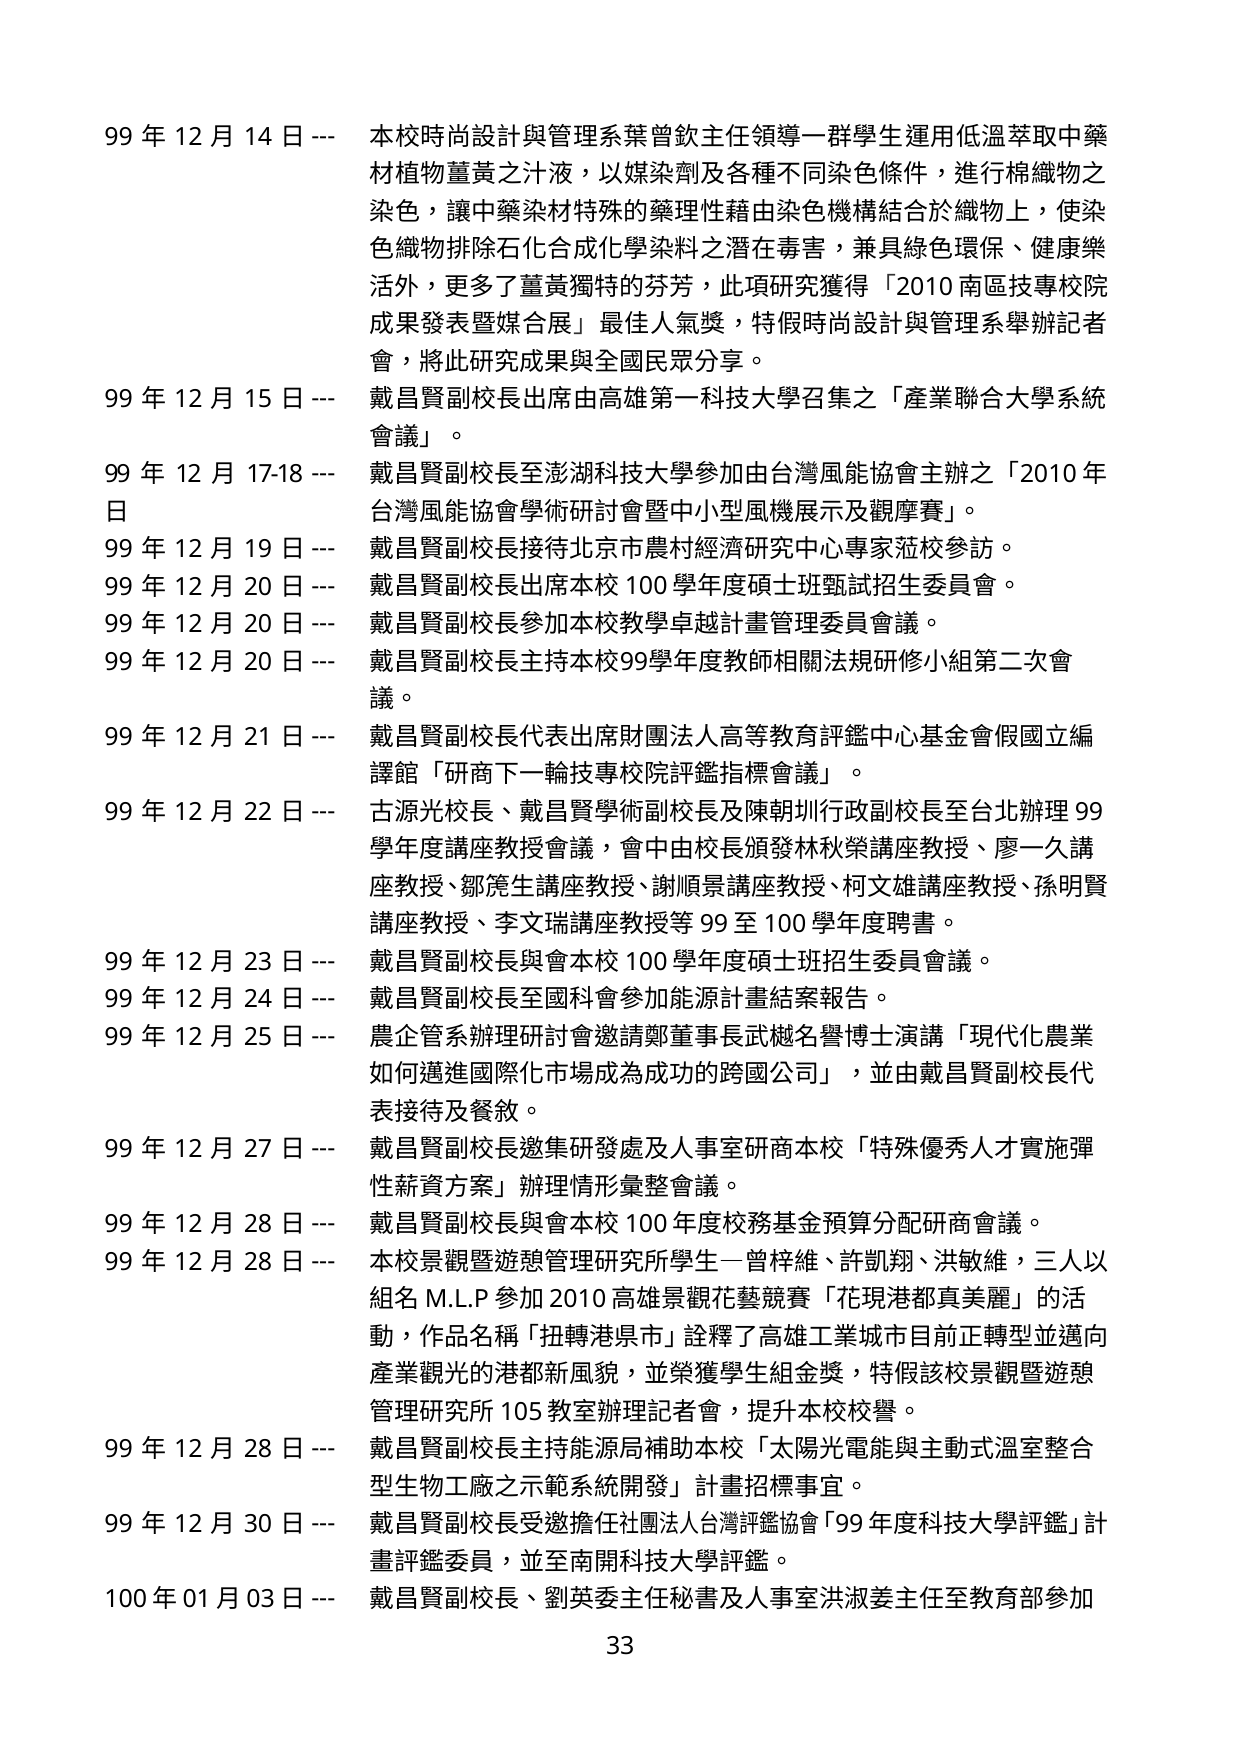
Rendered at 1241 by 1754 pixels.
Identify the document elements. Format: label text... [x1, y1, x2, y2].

table_cell 99年12月27日 [101, 1128, 308, 1203]
table_cell 99年12月24日 [101, 978, 308, 1016]
table_cell 99年12月25日 [101, 1016, 308, 1128]
table_cell 戴昌賢副校長出席由高雄第一科技大學召集之「產業聯合大學系統會議」。 [367, 378, 1111, 453]
table_cell 戴昌賢副校長接待北京市農村經濟研究中心專家蒞校參訪。 [367, 528, 1111, 566]
table_cell 本校景觀暨遊憩管理研究所學生—曾梓維、許凱翔、洪敏維，三人以組名M.L.P參加2010高雄景觀花藝競賽「花現港都真美麗」的活動，作品名稱「扭轉港県市」詮釋了高雄工業城市目前正轉型並邁向產業觀光的港都新風貌，並榮獲學生組金獎，特假該校景觀暨遊憩管理研究所105教室辦理記者會，提升本校校譽。 [367, 1241, 1111, 1428]
table_cell --- [308, 453, 367, 528]
table_cell 戴昌賢副校長主持本校99學年度教師相關法規研修小組第二次會議。 [367, 641, 1111, 716]
table_cell --- [308, 1016, 367, 1128]
table_cell --- [308, 1428, 367, 1503]
table_cell 戴昌賢副校長參加本校教學卓越計畫管理委員會議。 [367, 603, 1111, 641]
table_cell --- [308, 978, 367, 1016]
table_cell --- [308, 641, 367, 716]
table_cell --- [308, 528, 367, 566]
table_cell 戴昌賢副校長至國科會參加能源計畫結案報告。 [367, 978, 1111, 1016]
table_cell 戴昌賢副校長受邀擔任社團法人台灣評鑑協會「99年度科技大學評鑑」計畫評鑑委員，並至南開科技大學評鑑。 [367, 1503, 1111, 1578]
table_cell 99年12月20日 [101, 566, 308, 603]
table_cell 99年12月20日 [101, 641, 308, 716]
table_cell 戴昌賢副校長與會本校100年度校務基金預算分配研商會議。 [367, 1203, 1111, 1241]
table_cell 戴昌賢副校長與會本校100學年度碩士班招生委員會議。 [367, 941, 1111, 978]
table_cell 99年12月17-18日 [101, 453, 308, 528]
table_cell 99年12月28日 [101, 1428, 308, 1503]
table_cell 戴昌賢副校長代表出席財團法人高等教育評鑑中心基金會假國立編譯館「研商下一輪技專校院評鑑指標會議」。 [367, 716, 1111, 791]
table_cell 戴昌賢副校長、劉英委主任秘書及人事室洪淑姜主任至教育部參加 [367, 1578, 1111, 1616]
table_cell 99年12月14日 [101, 116, 308, 378]
table_cell 99年12月22日 [101, 791, 308, 941]
table_cell --- [308, 378, 367, 453]
table_cell --- [308, 1128, 367, 1203]
table_cell --- [308, 1578, 367, 1616]
table_cell 戴昌賢副校長邀集研發處及人事室研商本校「特殊優秀人才實施彈性薪資方案」辦理情形彙整會議。 [367, 1128, 1111, 1203]
table_cell --- [308, 566, 367, 603]
table_cell --- [308, 603, 367, 641]
table_cell 99年12月20日 [101, 603, 308, 641]
table_cell 戴昌賢副校長出席本校100學年度碩士班甄試招生委員會。 [367, 566, 1111, 603]
table_cell 戴昌賢副校長主持能源局補助本校「太陽光電能與主動式溫室整合型生物工廠之示範系統開發」計畫招標事宜。 [367, 1428, 1111, 1503]
table_cell 戴昌賢副校長至澎湖科技大學參加由台灣風能協會主辦之「2010年台灣風能協會學術研討會暨中小型風機展示及觀摩賽」。 [367, 453, 1111, 528]
table_cell 99年12月28日 [101, 1203, 308, 1241]
table_cell --- [308, 941, 367, 978]
table_cell 99年12月19日 [101, 528, 308, 566]
table_cell --- [308, 1203, 367, 1241]
table_cell --- [308, 716, 367, 791]
table_cell 古源光校長、戴昌賢學術副校長及陳朝圳行政副校長至台北辦理99學年度講座教授會議，會中由校長頒發林秋榮講座教授、廖一久講座教授、鄒箎生講座教授、謝順景講座教授、柯文雄講座教授、孫明賢講座教授、李文瑞講座教授等99至100學年度聘書。 [367, 791, 1111, 941]
table_cell 100年01月03日 [101, 1578, 308, 1616]
table_cell 本校時尚設計與管理系葉曾欽主任領導一群學生運用低溫萃取中藥材植物薑黃之汁液，以媒染劑及各種不同染色條件，進行棉織物之染色，讓中藥染材特殊的藥理性藉由染色機構結合於織物上，使染色織物排除石化合成化學染料之潛在毒害，兼具綠色環保、健康樂活外，更多了薑黃獨特的芬芳，此項研究獲得「2010南區技專校院成果發表暨媒合展」最佳人氣獎，特假時尚設計與管理系舉辦記者會，將此研究成果與全國民眾分享。 [367, 116, 1111, 378]
table_cell --- [308, 1503, 367, 1578]
table_cell 99年12月21日 [101, 716, 308, 791]
table_cell 99年12月23日 [101, 941, 308, 978]
table_cell 99年12月30日 [101, 1503, 308, 1578]
table_cell --- [308, 791, 367, 941]
table_cell 農企管系辦理研討會邀請鄭董事長武樾名譽博士演講「現代化農業如何邁進國際化市場成為成功的跨國公司」，並由戴昌賢副校長代表接待及餐敘。 [367, 1016, 1111, 1128]
table_cell --- [308, 116, 367, 378]
table_cell 99年12月15日 [101, 378, 308, 453]
table_cell --- [308, 1241, 367, 1428]
table_cell 99年12月28日 [101, 1241, 308, 1428]
